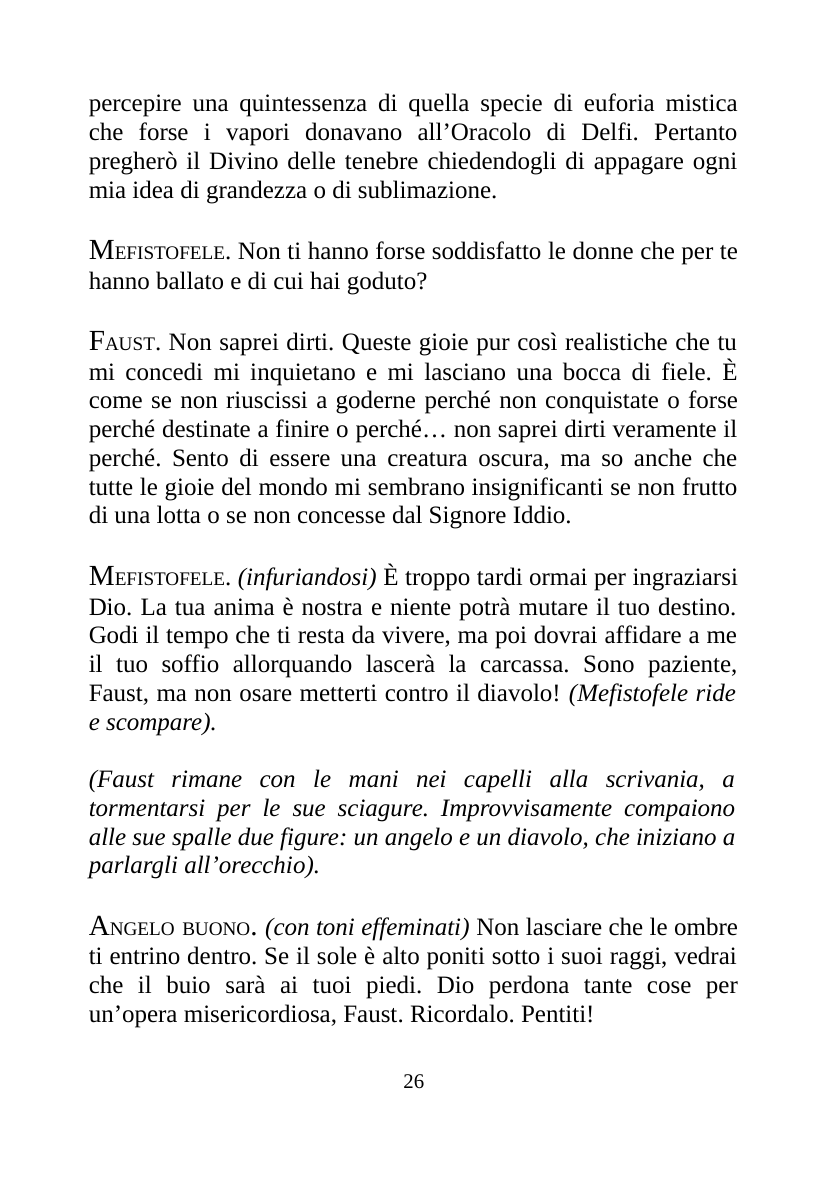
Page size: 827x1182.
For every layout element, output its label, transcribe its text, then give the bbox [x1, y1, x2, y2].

text Angelo buono. (con toni effeminati) Non lasciare che le ombre ti entrino dentro. Se il sole è alto poniti sotto i suoi raggi, vedrai che il buio sarà ai tuoi piedi. Dio perdona tante cose per un’opera misericordiosa, Faust. Ricordalo. Pentiti! [88, 908, 738, 1028]
text Faust. Non saprei dirti. Queste gioie pur così realistiche che tu mi concedi mi inquietano e mi lasciano una bocca di fiele. È come se non riuscissi a goderne perché non conquistate o forse perché destinate a finire o perché… non saprei dirti veramente il perché. Sento di essere una creatura oscura, ma so anche che tutte le gioie del mondo mi sembrano insignificanti se non frutto di una lotta o se non concesse dal Signore Iddio. [88, 323, 738, 529]
text (Faust rimane con le mani nei capelli alla scrivania, a tormentarsi per le sue sciagure. Improvvisamente compaiono alle sue spalle due figure: un angelo e un diavolo, che iniziano a parlargli all’orecchio). [88, 764, 738, 879]
text Mefistofele. Non ti hanno forse soddisfatto le donne che per te hanno ballato e di cui hai goduto? [88, 232, 738, 294]
text percepire una quintessenza di quella specie di euforia mistica che forse i vapori donavano all’Oracolo di Delfi. Pertanto pregherò il Divino delle tenebre chiedendogli di appagare ogni mia idea di grandezza o di sublimazione. [88, 88, 738, 203]
text Mefistofele. (infuriandosi) È troppo tardi ormai per ingraziarsi Dio. La tua anima è nostra e niente potrà mutare il tuo destino. Godi il tempo che ti resta da vivere, ma poi dovrai affidare a me il tuo soffio allorquando lascerà la carcassa. Sono paziente, Faust, ma non osare metterti contro il diavolo! (Mefistofele ride e scompare). [88, 558, 738, 735]
